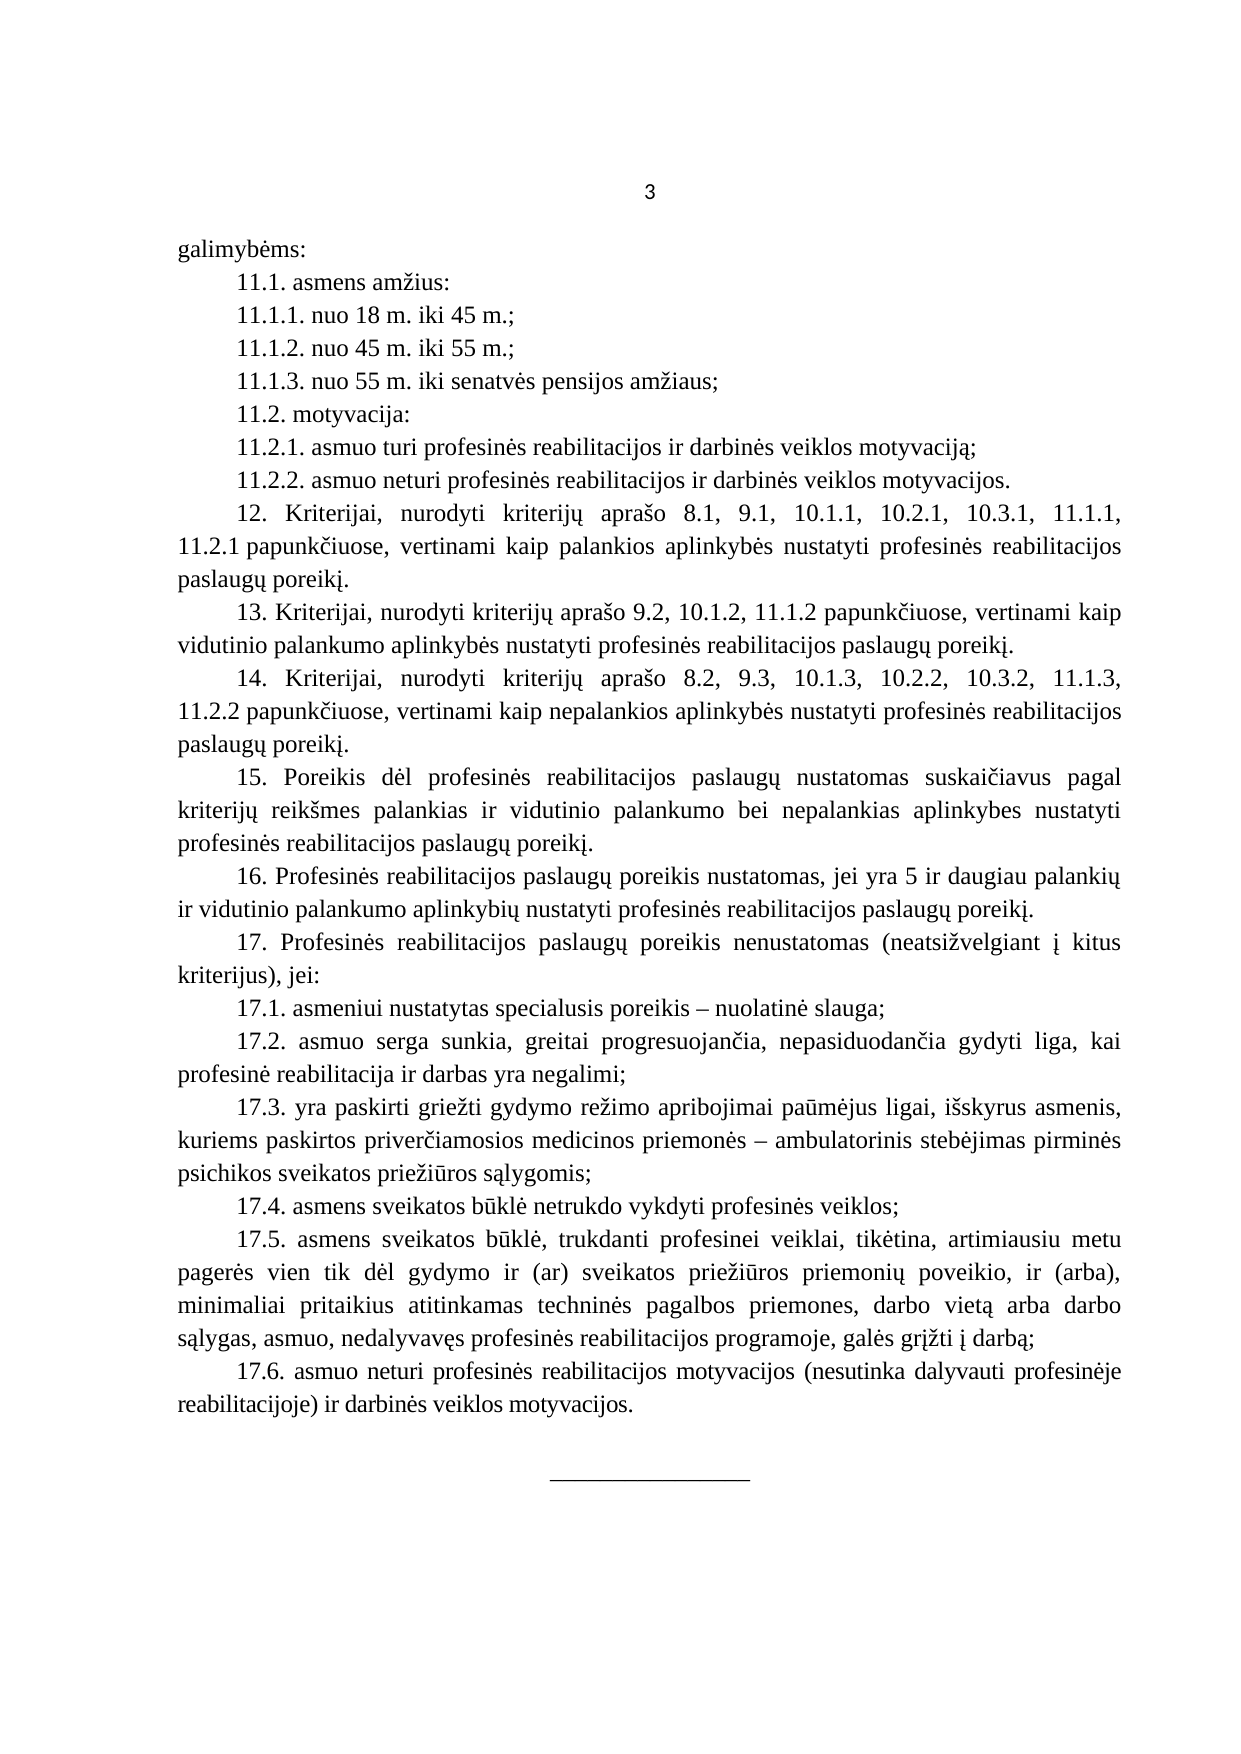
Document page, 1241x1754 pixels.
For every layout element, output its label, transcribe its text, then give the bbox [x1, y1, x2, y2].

text 14. Kriterijai, nurodyti kriterijų aprašo 8.2, 9.3, 10.1.3, 10.2.2, 10.3.2, 11.1.3, 11.2.2 papunkčiuose, vertinami kaip nepalankios aplinkybės nustatyti profesinės reabilitacijos paslaugų poreikį. [177, 663, 1122, 758]
text 12. Kriterijai, nurodyti kriterijų aprašo 8.1, 9.1, 10.1.1, 10.2.1, 10.3.1, 11.1.1, 11.2.1 papunkčiuose, vertinami kaip palankios aplinkybės nustatyti profesinės reabilitacijos paslaugų poreikį. [177, 498, 1122, 593]
text 17.3. yra paskirti griežti gydymo režimo apribojimai paūmėjus ligai, išskyrus asmenis, kuriems paskirtos priverčiamosios medicinos priemonės – ambulatorinis stebėjimas pirminės psichikos sveikatos priežiūros sąlygomis; [177, 1092, 1122, 1187]
text 11.1.1. nuo 18 m. iki 45 m.; [177, 300, 1122, 328]
text ________________ [177, 1455, 1122, 1484]
text 11.2.2. asmuo neturi profesinės reabilitacijos ir darbinės veiklos motyvacijos. [177, 465, 1122, 493]
text 11.2.1. asmuo turi profesinės reabilitacijos ir darbinės veiklos motyvaciją; [177, 432, 1122, 461]
text galimybėms: [177, 234, 1122, 262]
text 17.2. asmuo serga sunkia, greitai progresuojančia, nepasiduodančia gydyti liga, kai profesinė reabilitacija ir darbas yra negalimi; [177, 1026, 1122, 1088]
text 16. Profesinės reabilitacijos paslaugų poreikis nustatomas, jei yra 5 ir daugiau palankių ir vidutinio palankumo aplinkybių nustatyti profesinės reabilitacijos paslaugų poreikį. [177, 861, 1122, 923]
text 17.6. asmuo neturi profesinės reabilitacijos motyvacijos (nesutinka dalyvauti profesinėje reabilitacijoje) ir darbinės veiklos motyvacijos. [177, 1356, 1122, 1418]
text 13. Kriterijai, nurodyti kriterijų aprašo 9.2, 10.1.2, 11.1.2 papunkčiuose, vertinami kaip vidutinio palankumo aplinkybės nustatyti profesinės reabilitacijos paslaugų poreikį. [177, 597, 1122, 659]
text 17.1. asmeniui nustatytas specialusis poreikis – nuolatinė slauga; [177, 993, 1122, 1022]
text 17.5. asmens sveikatos būklė, trukdanti profesinei veiklai, tikėtina, artimiausiu metu pagerės vien tik dėl gydymo ir (ar) sveikatos priežiūros priemonių poveikio, ir (arba), minimaliai pritaikius atitinkamas techninės pagalbos priemones, darbo vietą arba darbo sąlygas, asmuo, nedalyvavęs profesinės reabilitacijos programoje, galės grįžti į darbą; [177, 1224, 1122, 1352]
text 11.1.3. nuo 55 m. iki senatvės pensijos amžiaus; [177, 366, 1122, 394]
text 15. Poreikis dėl profesinės reabilitacijos paslaugų nustatomas suskaičiavus pagal kriterijų reikšmes palankias ir vidutinio palankumo bei nepalankias aplinkybes nustatyti profesinės reabilitacijos paslaugų poreikį. [177, 762, 1122, 857]
text 17.4. asmens sveikatos būklė netrukdo vykdyti profesinės veiklos; [177, 1191, 1122, 1220]
text 11.2. motyvacija: [177, 399, 1122, 427]
text 11.1.2. nuo 45 m. iki 55 m.; [177, 333, 1122, 361]
text 11.1. asmens amžius: [177, 267, 1122, 295]
text 17. Profesinės reabilitacijos paslaugų poreikis nenustatomas (neatsižvelgiant į kitus kriterijus), jei: [177, 927, 1122, 989]
